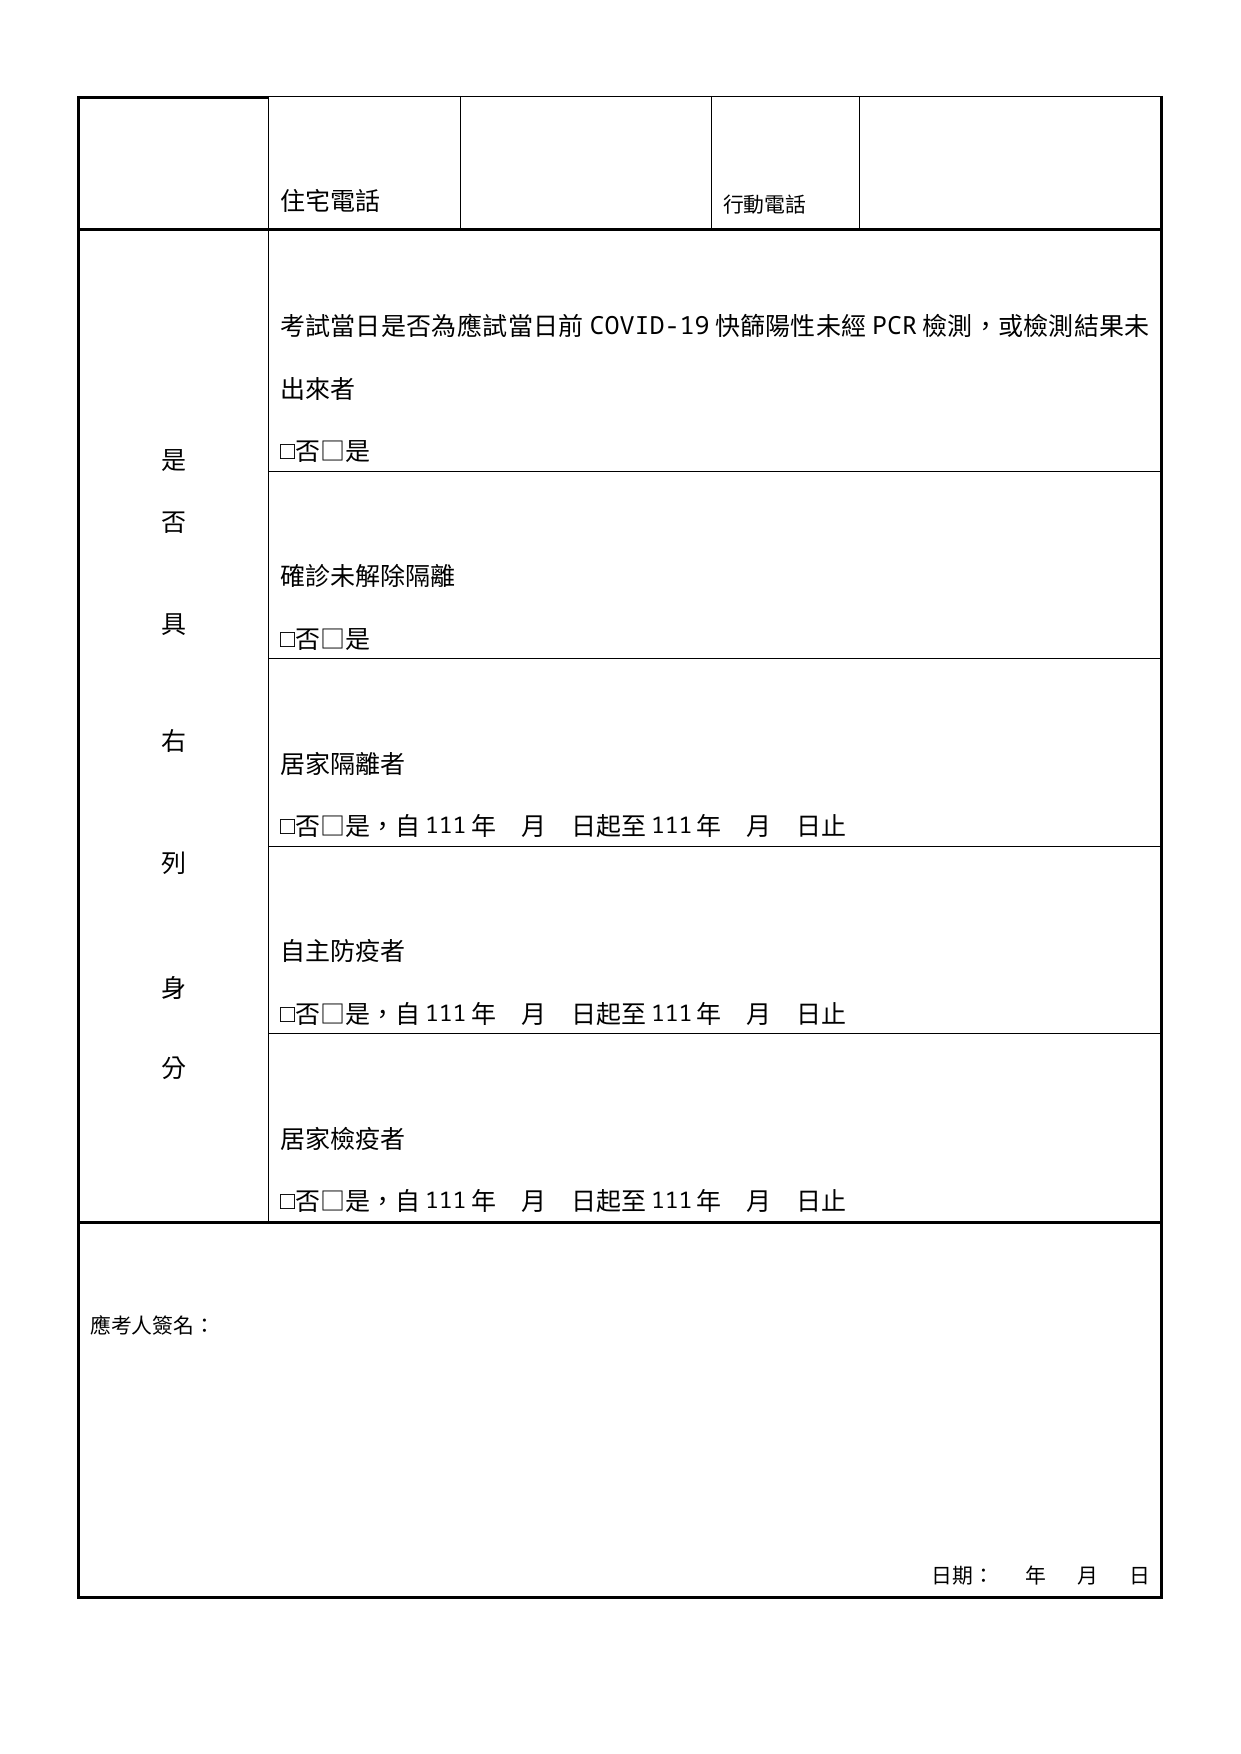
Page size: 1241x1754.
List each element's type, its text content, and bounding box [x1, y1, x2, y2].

table_cell [860, 97, 1160, 228]
table_cell [80, 99, 268, 228]
table_cell 行動電話 [712, 97, 859, 228]
table_cell 是 否 具 右 列 身 分 [80, 231, 268, 1221]
table_cell 考試當日是否為應試當日前COVID-19快篩陽性未經PCR檢測，或檢測結果未出來者 □否□是 [269, 231, 1160, 471]
table_cell 自主防疫者 □否□是，自111年 月 日起至111年 月 日止 [269, 847, 1160, 1033]
table_cell 應考人簽名： 日期： 年 月 日 [80, 1224, 1160, 1596]
table_cell 住宅電話 [269, 97, 460, 228]
table_cell 居家隔離者 □否□是，自111年 月 日起至111年 月 日止 [269, 659, 1160, 846]
table_cell 居家檢疫者 □否□是，自111年 月 日起至111年 月 日止 [269, 1034, 1160, 1221]
table_cell 確診未解除隔離 □否□是 [269, 472, 1160, 658]
table_cell [461, 97, 711, 228]
